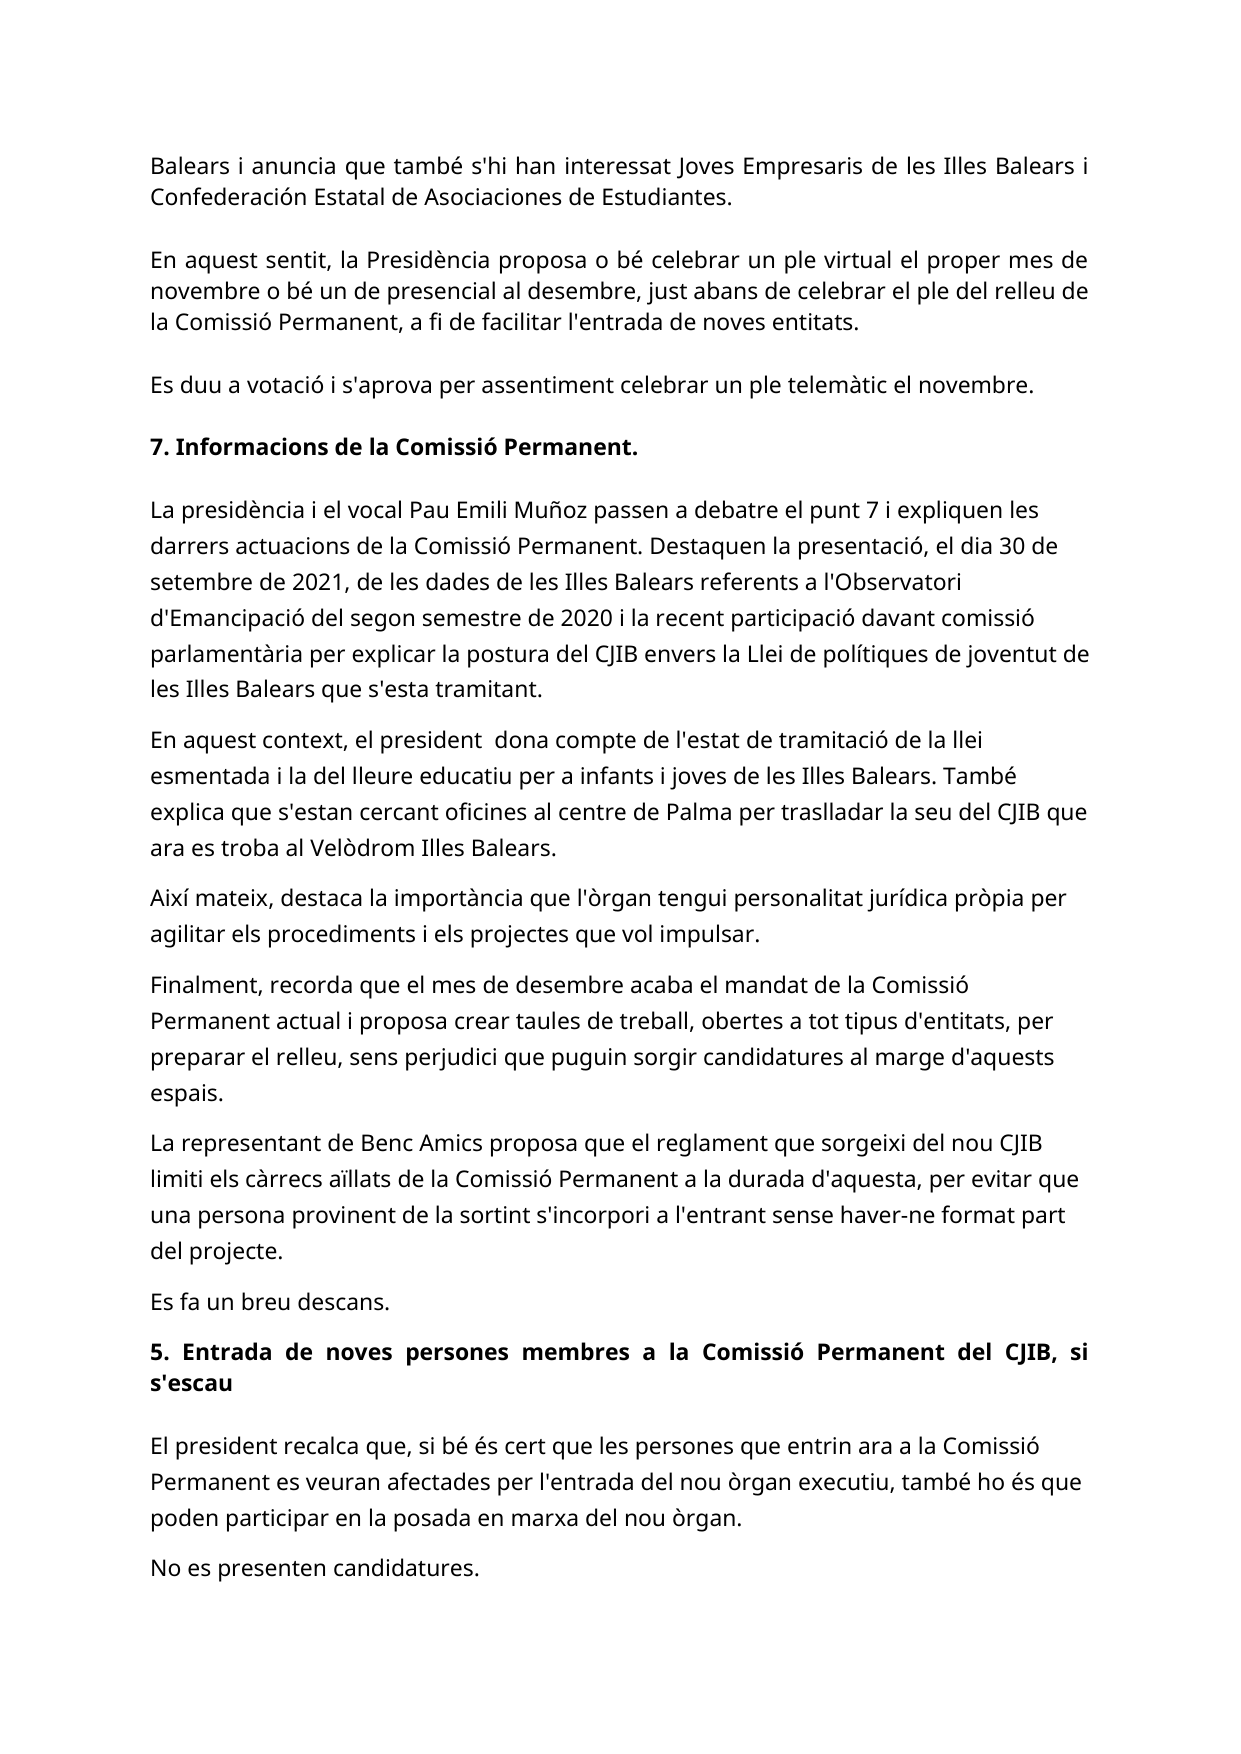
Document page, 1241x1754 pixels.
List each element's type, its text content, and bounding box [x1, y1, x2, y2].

text En aquest context, el president dona compte de l'estat de tramitació de la llei esmentada i la del lleure educatiu per a infants i joves de les Illes Balears. També explica que s'estan cercant oficines al centre de Palma per traslladar la seu del CJIB que ara es troba al Velòdrom Illes Balears. [150, 724, 1090, 863]
text La presidència i el vocal Pau Emili Muñoz passen a debatre el punt 7 i expliquen les darrers actuacions de la Comissió Permanent. Destaquen la presentació, el dia 30 de setembre de 2021, de les dades de les Illes Balears referents a l'Observatori d'Emancipació del segon semestre de 2020 i la recent participació davant comissió parlamentària per explicar la postura del CJIB envers la Llei de polítiques de joventut de les Illes Balears que s'esta tramitant. [150, 494, 1090, 705]
text Es fa un breu descans. [150, 1285, 1090, 1317]
text La representant de Benc Amics proposa que el reglament que sorgeixi del nou CJIB limiti els càrrecs aïllats de la Comissió Permanent a la durada d'aquesta, per evitar que una persona provinent de la sortint s'incorpori a l'entrant sense haver-ne format part del projecte. [150, 1127, 1090, 1266]
text En aquest sentit, la Presidència proposa o bé celebrar un ple virtual el proper mes de novembre o bé un de presencial al desembre, just abans de celebrar el ple del relleu de la Comissió Permanent, a fi de facilitar l'entrada de noves entitats. [150, 244, 1090, 337]
text Balears i anuncia que també s'hi han interessat Joves Empresaris de les Illes Balears i Confederación Estatal de Asociaciones de Estudiantes. [150, 150, 1090, 212]
text 5. Entrada de noves persones membres a la Comissió Permanent del CJIB, si s'escau [150, 1336, 1090, 1398]
text Així mateix, destaca la importància que l'òrgan tengui personalitat jurídica pròpia per agilitar els procediments i els projectes que vol impulsar. [150, 882, 1090, 949]
text No es presenten candidatures. [150, 1552, 1090, 1583]
text El president recalca que, si bé és cert que les persones que entrin ara a la Comissió Permanent es veuran afectades per l'entrada del nou òrgan executiu, també ho és que poden participar en la posada en marxa del nou òrgan. [150, 1430, 1090, 1533]
text Finalment, recorda que el mes de desembre acaba el mandat de la Comissió Permanent actual i proposa crear taules de treball, obertes a tot tipus d'entitats, per preparar el relleu, sens perjudici que puguin sorgir candidatures al marge d'aquests espais. [150, 969, 1090, 1108]
text Es duu a votació i s'aprova per assentiment celebrar un ple telemàtic el novembre. [150, 369, 1090, 400]
text 7. Informacions de la Comissió Permanent. [150, 431, 1090, 462]
